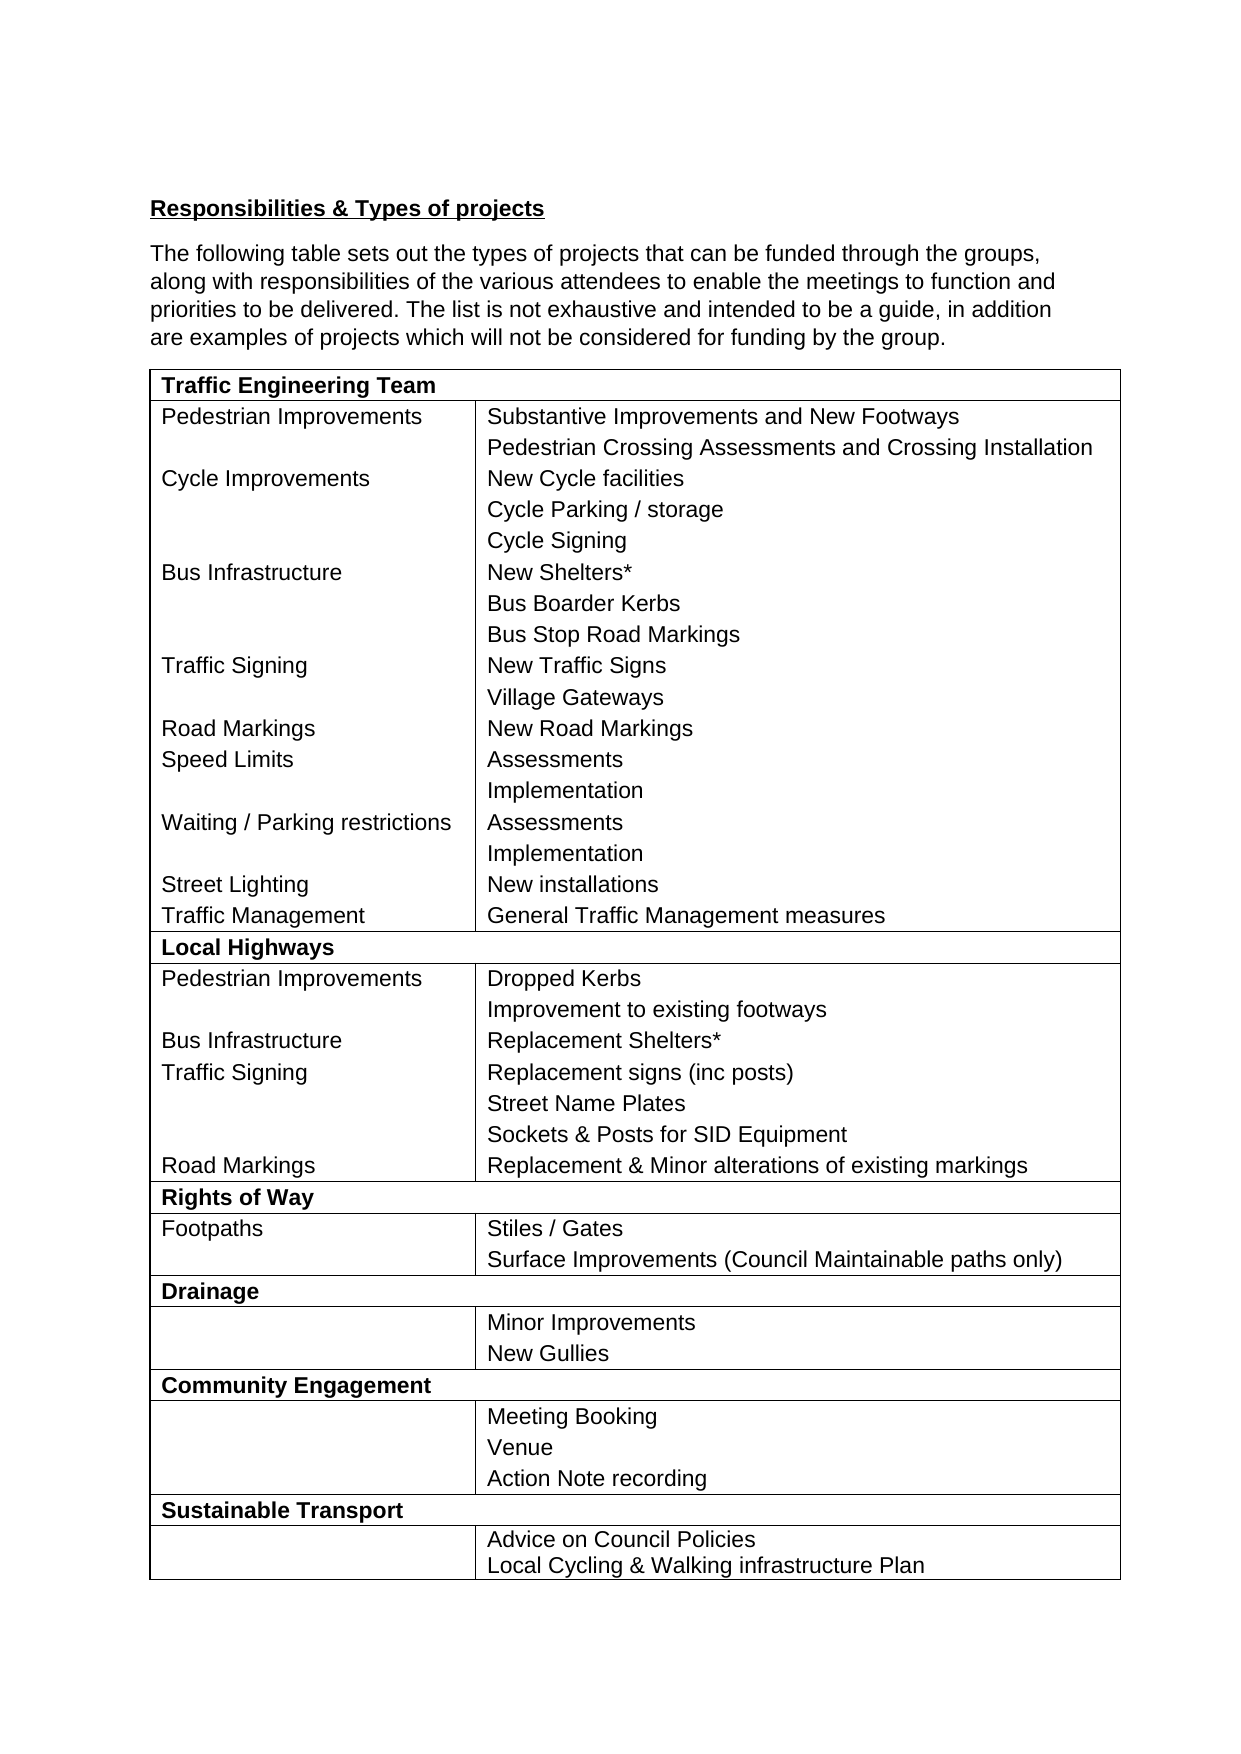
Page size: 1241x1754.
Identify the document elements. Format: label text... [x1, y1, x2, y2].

table_cell Dropped Kerbs [476, 964, 1120, 994]
table_cell Drainage [151, 1276, 1120, 1306]
table_cell Footpaths [151, 1214, 475, 1244]
table_cell Village Gateways [476, 681, 1120, 712]
table_cell Cycle Signing [476, 525, 1120, 556]
table_cell Substantive Improvements and New Footways [476, 401, 1120, 431]
table_cell [151, 681, 475, 712]
table_cell [151, 838, 475, 869]
table_cell [151, 994, 475, 1025]
table_cell Meeting Booking [476, 1401, 1120, 1431]
table_cell Waiting / Parking restrictions [151, 806, 475, 837]
table_cell Sustainable Transport [151, 1495, 1120, 1525]
table_cell Improvement to existing footways [476, 994, 1120, 1025]
table_cell [151, 1338, 475, 1369]
table_cell Venue [476, 1431, 1120, 1462]
table_cell Traffic Signing [151, 1056, 475, 1087]
table_cell Rights of Way [151, 1182, 1120, 1212]
table_cell Traffic Signing [151, 650, 475, 681]
table_header Traffic Engineering Team [151, 370, 1120, 400]
table_cell Replacement & Minor alterations of existing markings [476, 1150, 1120, 1181]
table_cell Street Name Plates [476, 1088, 1120, 1119]
table_cell Minor Improvements [476, 1307, 1120, 1337]
table_cell Implementation [476, 838, 1120, 869]
table_cell Replacement signs (inc posts) [476, 1056, 1120, 1087]
table_cell [151, 1244, 475, 1275]
table_cell Assessments [476, 806, 1120, 837]
table_cell Street Lighting [151, 869, 475, 900]
table_cell Bus Stop Road Markings [476, 619, 1120, 650]
table_cell Bus Infrastructure [151, 1025, 475, 1056]
table_cell Traffic Management [151, 900, 475, 931]
table_cell Pedestrian Improvements [151, 964, 475, 994]
table_cell Assessments [476, 744, 1120, 775]
table_cell Road Markings [151, 1150, 475, 1181]
table_cell Cycle Improvements [151, 463, 475, 494]
table_cell Pedestrian Improvements [151, 401, 475, 431]
table_cell New installations [476, 869, 1120, 900]
table_cell Pedestrian Crossing Assessments and Crossing Installation [476, 431, 1120, 462]
table_cell Action Note recording [476, 1463, 1120, 1494]
table_cell Sockets & Posts for SID Equipment [476, 1119, 1120, 1150]
table_cell [151, 588, 475, 619]
table_cell Bus Infrastructure [151, 556, 475, 587]
table_cell [151, 1088, 475, 1119]
text The following table sets out the types of projects that can be funded through the groups, along with responsibilities of the various attendees to enable the meetings to function and priorities to be delivered. The list is not exhaustive and intended to be a guide, in addition are examples of projects which will not be considered for funding by the group. [150, 239, 1090, 350]
table_cell [151, 494, 475, 525]
table_cell [151, 775, 475, 806]
table_cell [151, 1401, 475, 1431]
table_cell Implementation [476, 775, 1120, 806]
table_cell Speed Limits [151, 744, 475, 775]
table_cell Stiles / Gates [476, 1214, 1120, 1244]
table_cell New Road Markings [476, 713, 1120, 744]
table_cell [151, 1119, 475, 1150]
table_cell [151, 431, 475, 462]
table_cell Surface Improvements (Council Maintainable paths only) [476, 1244, 1120, 1275]
table_cell Cycle Parking / storage [476, 494, 1120, 525]
table_cell Advice on Council Policies Local Cycling & Walking infrastructure Plan [476, 1526, 1120, 1579]
table_cell New Gullies [476, 1338, 1120, 1369]
table_cell [151, 525, 475, 556]
table_cell [151, 1307, 475, 1337]
table_cell Replacement Shelters* [476, 1025, 1120, 1056]
table_cell [151, 1431, 475, 1462]
table_cell New Shelters* [476, 556, 1120, 587]
table_cell Community Engagement [151, 1370, 1120, 1400]
table_cell New Cycle facilities [476, 463, 1120, 494]
table_cell [151, 1526, 475, 1579]
table_cell [151, 1463, 475, 1494]
table_cell New Traffic Signs [476, 650, 1120, 681]
table_cell Road Markings [151, 713, 475, 744]
table_cell General Traffic Management measures [476, 900, 1120, 931]
table_cell [151, 619, 475, 650]
table_cell Bus Boarder Kerbs [476, 588, 1120, 619]
table_cell Local Highways [151, 932, 1120, 962]
text Responsibilities & Types of projects [150, 195, 1090, 221]
